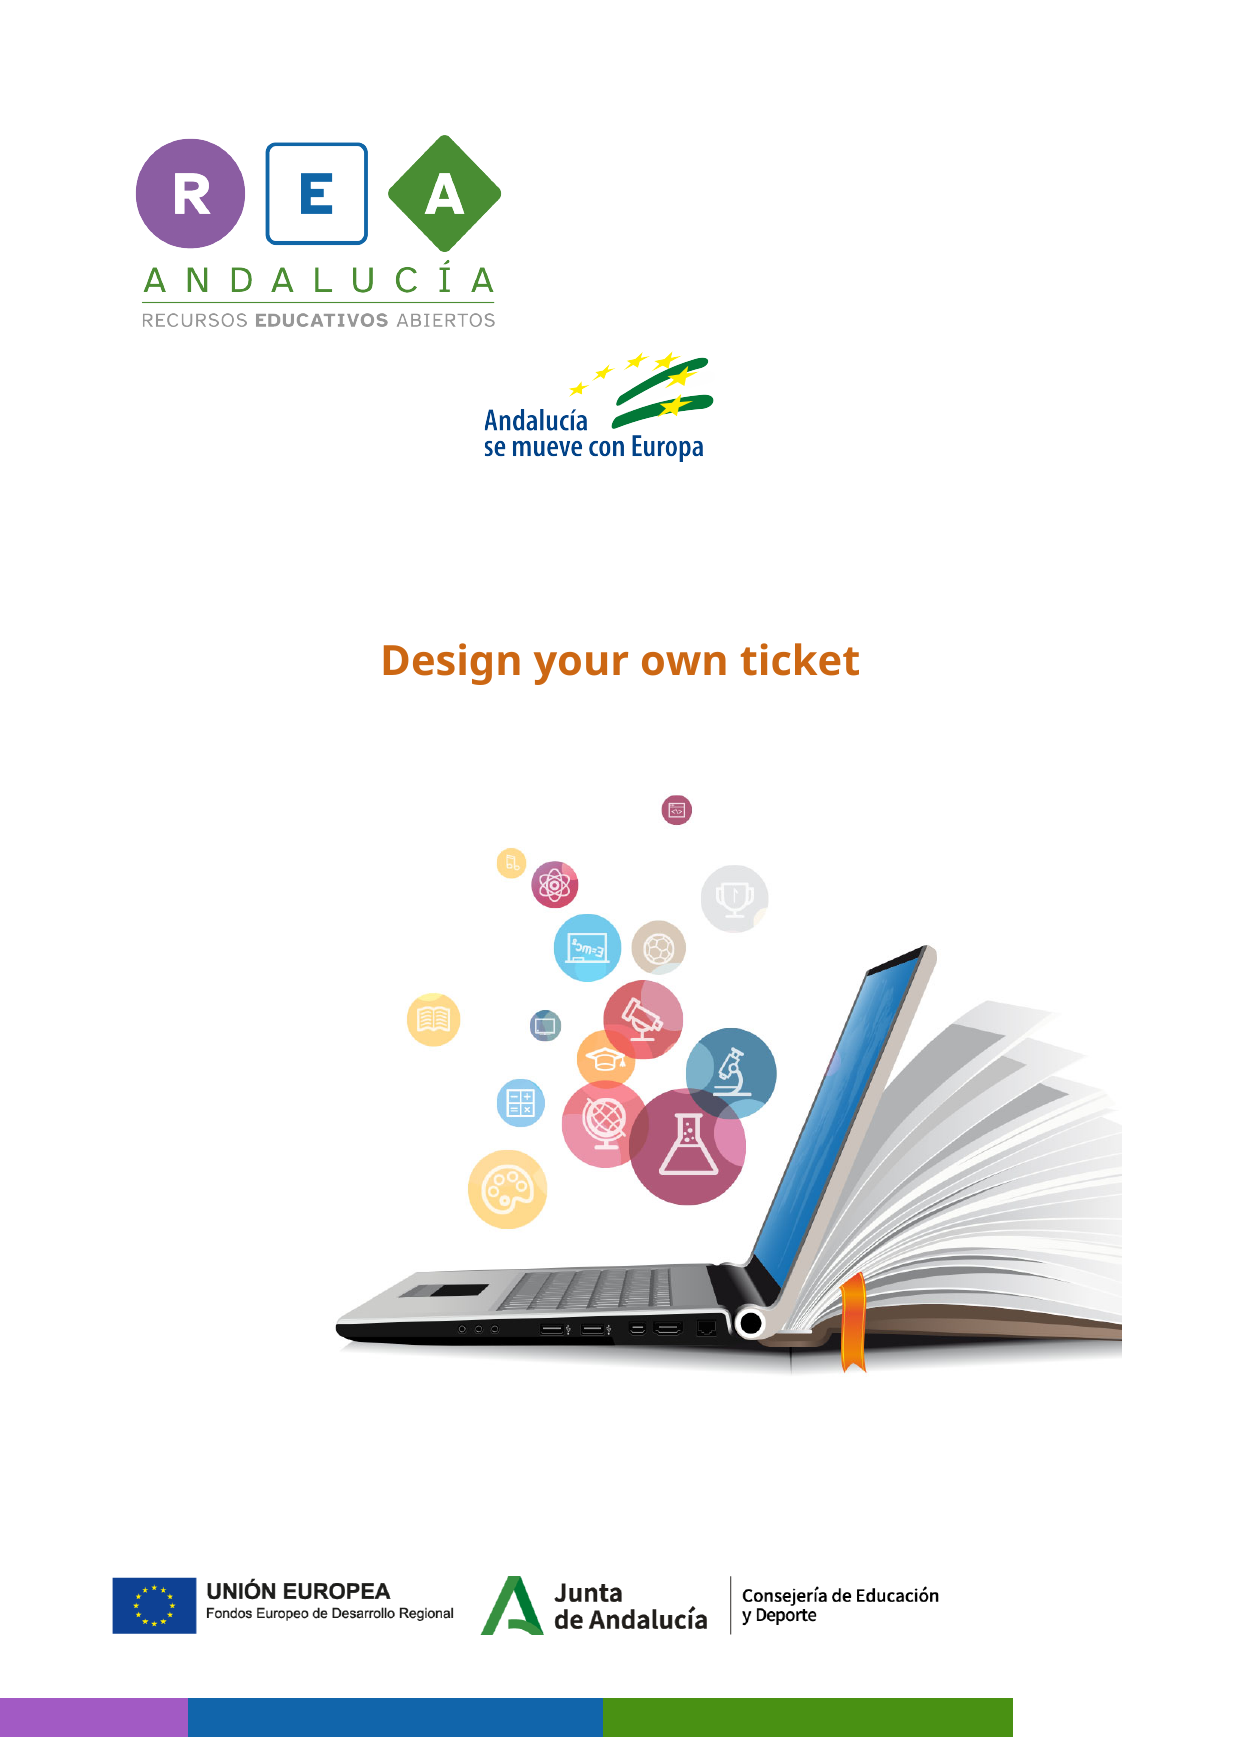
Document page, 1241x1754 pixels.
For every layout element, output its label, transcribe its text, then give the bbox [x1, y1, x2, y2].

picture [290, 762, 1122, 1404]
picture [118, 118, 715, 462]
picture [0, 1490, 1013, 1737]
title Design your own ticket [118, 631, 1122, 687]
